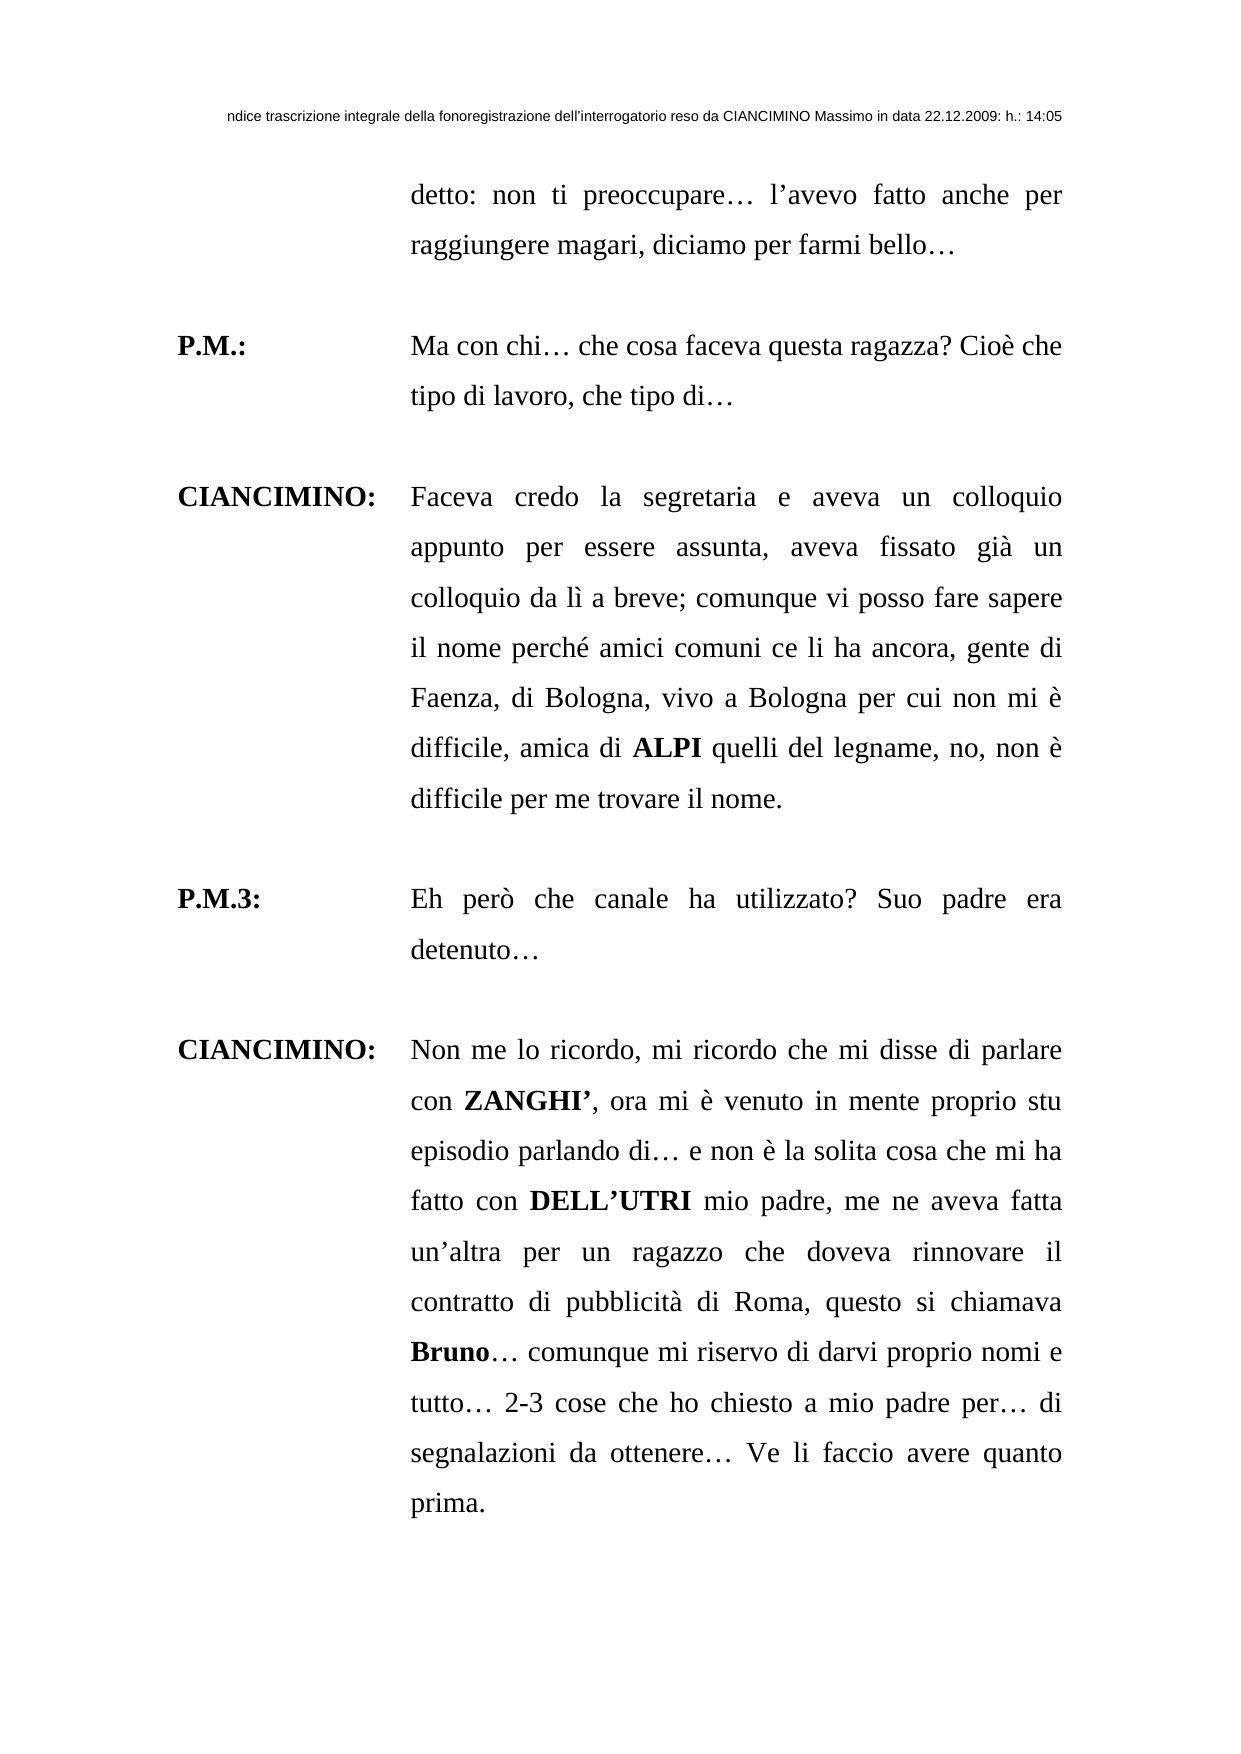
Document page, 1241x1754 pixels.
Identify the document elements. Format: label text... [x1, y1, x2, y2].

text CIANCIMINO: Non me lo ricordo, mi ricordo che mi disse di parlare con ZANGHI’, ora mi è venuto in mente proprio stu episodio parlando di… e non è la solita cosa che mi ha fatto con DELL’UTRI mio padre, me ne aveva fatta un’altra per un ragazzo che doveva rinnovare il contratto di pubblicità di Roma, questo si chiamava Bruno… comunque mi riservo di darvi proprio nomi e tutto… 2-3 cose che ho chiesto a mio padre per… di segnalazioni da ottenere… Ve li faccio avere quanto prima. [177, 1032, 1063, 1519]
text P.M.: Ma con chi… che cosa faceva questa ragazza? Cioè che tipo di lavoro, che tipo di… [177, 328, 1063, 412]
text P.M.3: Eh però che canale ha utilizzato? Suo padre era detenuto… [177, 882, 1063, 965]
text CIANCIMINO: Faceva credo la segretaria e aveva un colloquio appunto per essere assunta, aveva fissato già un colloquio da lì a breve; comunque vi posso fare sapere il nome perché amici comuni ce li ha ancora, gente di Faenza, di Bologna, vivo a Bologna per cui non mi è difficile, amica di ALPI quelli del legname, no, non è difficile per me trovare il nome. [177, 479, 1063, 814]
text detto: non ti preoccupare… l’avevo fatto anche per raggiungere magari, diciamo per farmi bello… [177, 177, 1063, 261]
